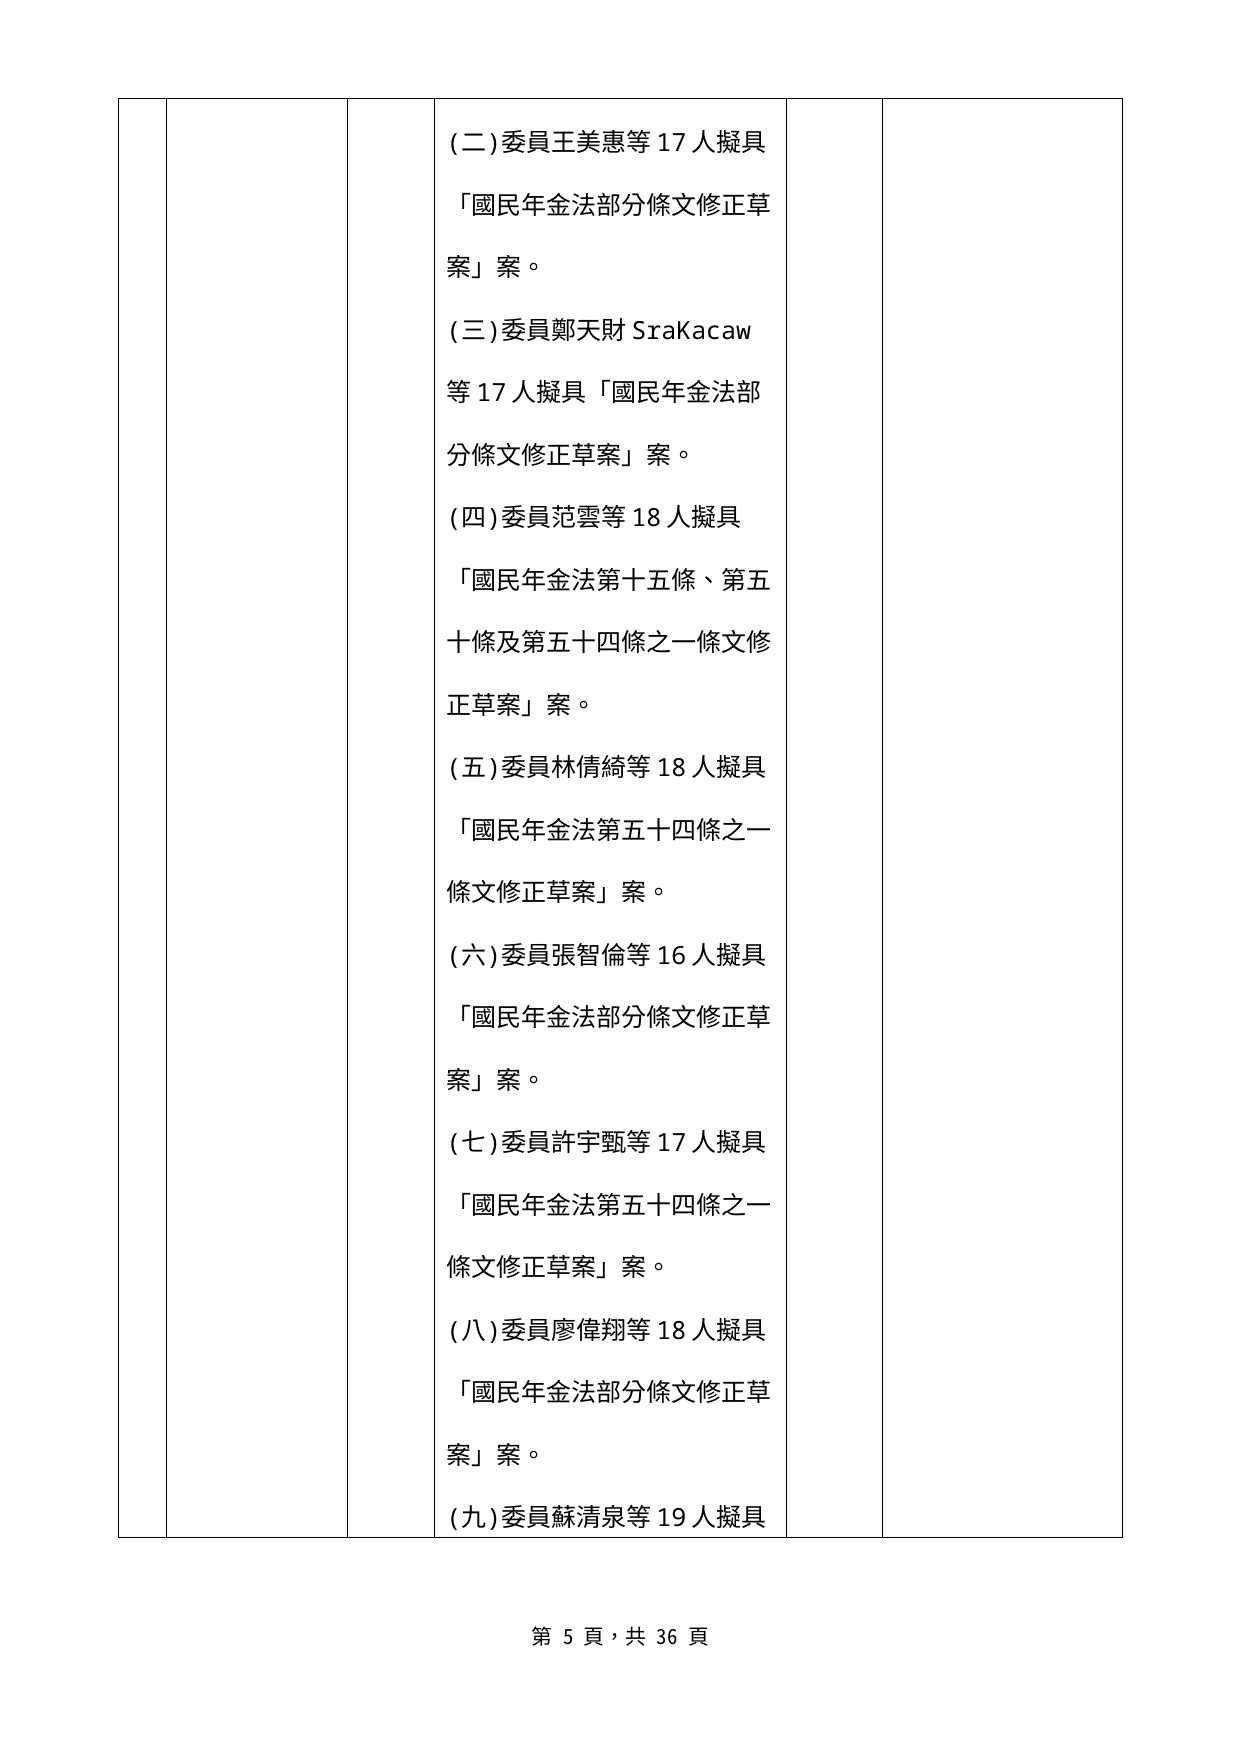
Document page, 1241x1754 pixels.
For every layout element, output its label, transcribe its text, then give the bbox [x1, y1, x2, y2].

table_cell [348, 99, 434, 1537]
table_cell [883, 99, 1122, 1537]
table_cell [167, 99, 347, 1537]
table_cell [787, 99, 882, 1537]
table_cell (二)委員王美惠等17人擬具「國民年金法部分條文修正草案」案。 (三)委員鄭天財SraKacaw等17人擬具「國民年金法部分條文修正草案」案。 (四)委員范雲等18人擬具「國民年金法第十五條、第五十條及第五十四條之一條文修正草案」案。 (五)委員林倩綺等18人擬具「國民年金法第五十四條之一條文修正草案」案。 (六)委員張智倫等16人擬具「國民年金法部分條文修正草案」案。 (七)委員許宇甄等17人擬具「國民年金法第五十四條之一條文修正草案」案。 (八)委員廖偉翔等18人擬具「國民年金法部分條文修正草案」案。 (九)委員蘇清泉等19人擬具 [435, 99, 786, 1537]
table_cell [119, 99, 166, 1537]
